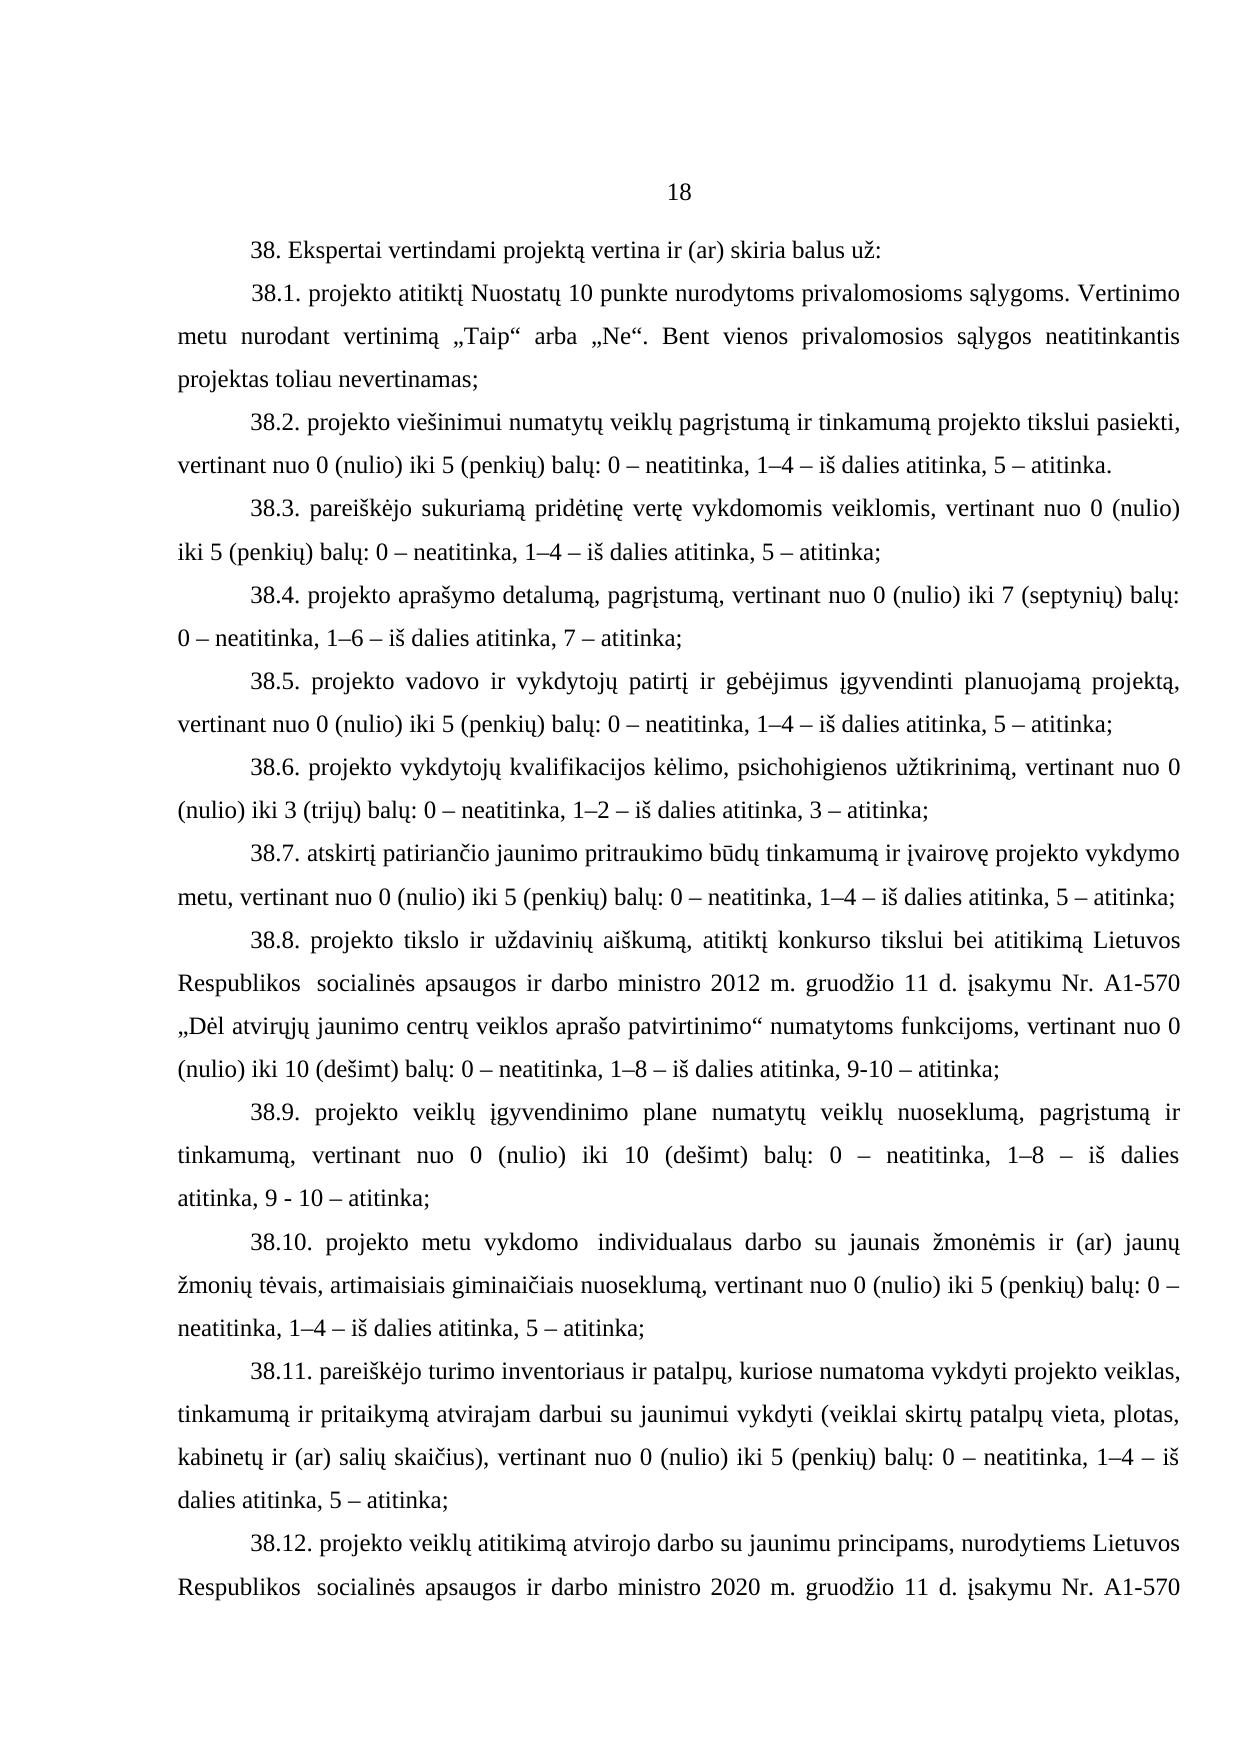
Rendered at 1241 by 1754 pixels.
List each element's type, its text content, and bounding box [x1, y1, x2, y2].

text 38.9. projekto veiklų įgyvendinimo plane numatytų veiklų nuoseklumą, pagrįstumą ir tinkamumą, vertinant nuo 0 (nulio) iki 10 (dešimt) balų: 0 – neatitinka, 1–8 – iš dalies atitinka, 9 - 10 – atitinka; [177, 1097, 1181, 1212]
text 38. Ekspertai vertindami projektą vertina ir (ar) skiria balus už: [177, 235, 1181, 263]
text 38.8. projekto tikslo ir uždavinių aiškumą, atitiktį konkurso tikslui bei atitikimą Lietuvos Respublikos socialinės apsaugos ir darbo ministro 2012 m. gruodžio 11 d. įsakymu Nr. A1-570 „Dėl atvirųjų jaunimo centrų veiklos aprašo patvirtinimo“ numatytoms funkcijoms, vertinant nuo 0 (nulio) iki 10 (dešimt) balų: 0 – neatitinka, 1–8 – iš dalies atitinka, 9-10 – atitinka; [177, 925, 1181, 1083]
text 38.12. projekto veiklų atitikimą atvirojo darbo su jaunimu principams, nurodytiems Lietuvos Respublikos socialinės apsaugos ir darbo ministro 2020 m. gruodžio 11 d. įsakymu Nr. A1-570 [177, 1528, 1181, 1600]
text 38.1. projekto atitiktį Nuostatų 10 punkte nurodytoms privalomosioms sąlygoms. Vertinimo metu nurodant vertinimą „Taip“ arba „Ne“. Bent vienos privalomosios sąlygos neatitinkantis projektas toliau nevertinamas; [177, 278, 1181, 393]
text 38.6. projekto vykdytojų kvalifikacijos kėlimo, psichohigienos užtikrinimą, vertinant nuo 0 (nulio) iki 3 (trijų) balų: 0 – neatitinka, 1–2 – iš dalies atitinka, 3 – atitinka; [177, 752, 1181, 824]
text 38.10. projekto metu vykdomo individualaus darbo su jaunais žmonėmis ir (ar) jaunų žmonių tėvais, artimaisiais giminaičiais nuoseklumą, vertinant nuo 0 (nulio) iki 5 (penkių) balų: 0 – neatitinka, 1–4 – iš dalies atitinka, 5 – atitinka; [177, 1227, 1181, 1342]
text 38.11. pareiškėjo turimo inventoriaus ir patalpų, kuriose numatoma vykdyti projekto veiklas, tinkamumą ir pritaikymą atvirajam darbui su jaunimui vykdyti (veiklai skirtų patalpų vieta, plotas, kabinetų ir (ar) salių skaičius), vertinant nuo 0 (nulio) iki 5 (penkių) balų: 0 – neatitinka, 1–4 – iš dalies atitinka, 5 – atitinka; [177, 1356, 1181, 1514]
text 38.5. projekto vadovo ir vykdytojų patirtį ir gebėjimus įgyvendinti planuojamą projektą, vertinant nuo 0 (nulio) iki 5 (penkių) balų: 0 – neatitinka, 1–4 – iš dalies atitinka, 5 – atitinka; [177, 666, 1181, 738]
text 38.4. projekto aprašymo detalumą, pagrįstumą, vertinant nuo 0 (nulio) iki 7 (septynių) balų: 0 – neatitinka, 1–6 – iš dalies atitinka, 7 – atitinka; [177, 580, 1181, 652]
text 38.7. atskirtį patiriančio jaunimo pritraukimo būdų tinkamumą ir įvairovę projekto vykdymo metu, vertinant nuo 0 (nulio) iki 5 (penkių) balų: 0 – neatitinka, 1–4 – iš dalies atitinka, 5 – atitinka; [177, 838, 1181, 910]
text 38.3. pareiškėjo sukuriamą pridėtinę vertę vykdomomis veiklomis, vertinant nuo 0 (nulio) iki 5 (penkių) balų: 0 – neatitinka, 1–4 – iš dalies atitinka, 5 – atitinka; [177, 493, 1181, 565]
text 38.2. projekto viešinimui numatytų veiklų pagrįstumą ir tinkamumą projekto tikslui pasiekti, vertinant nuo 0 (nulio) iki 5 (penkių) balų: 0 – neatitinka, 1–4 – iš dalies atitinka, 5 – atitinka. [177, 407, 1181, 479]
